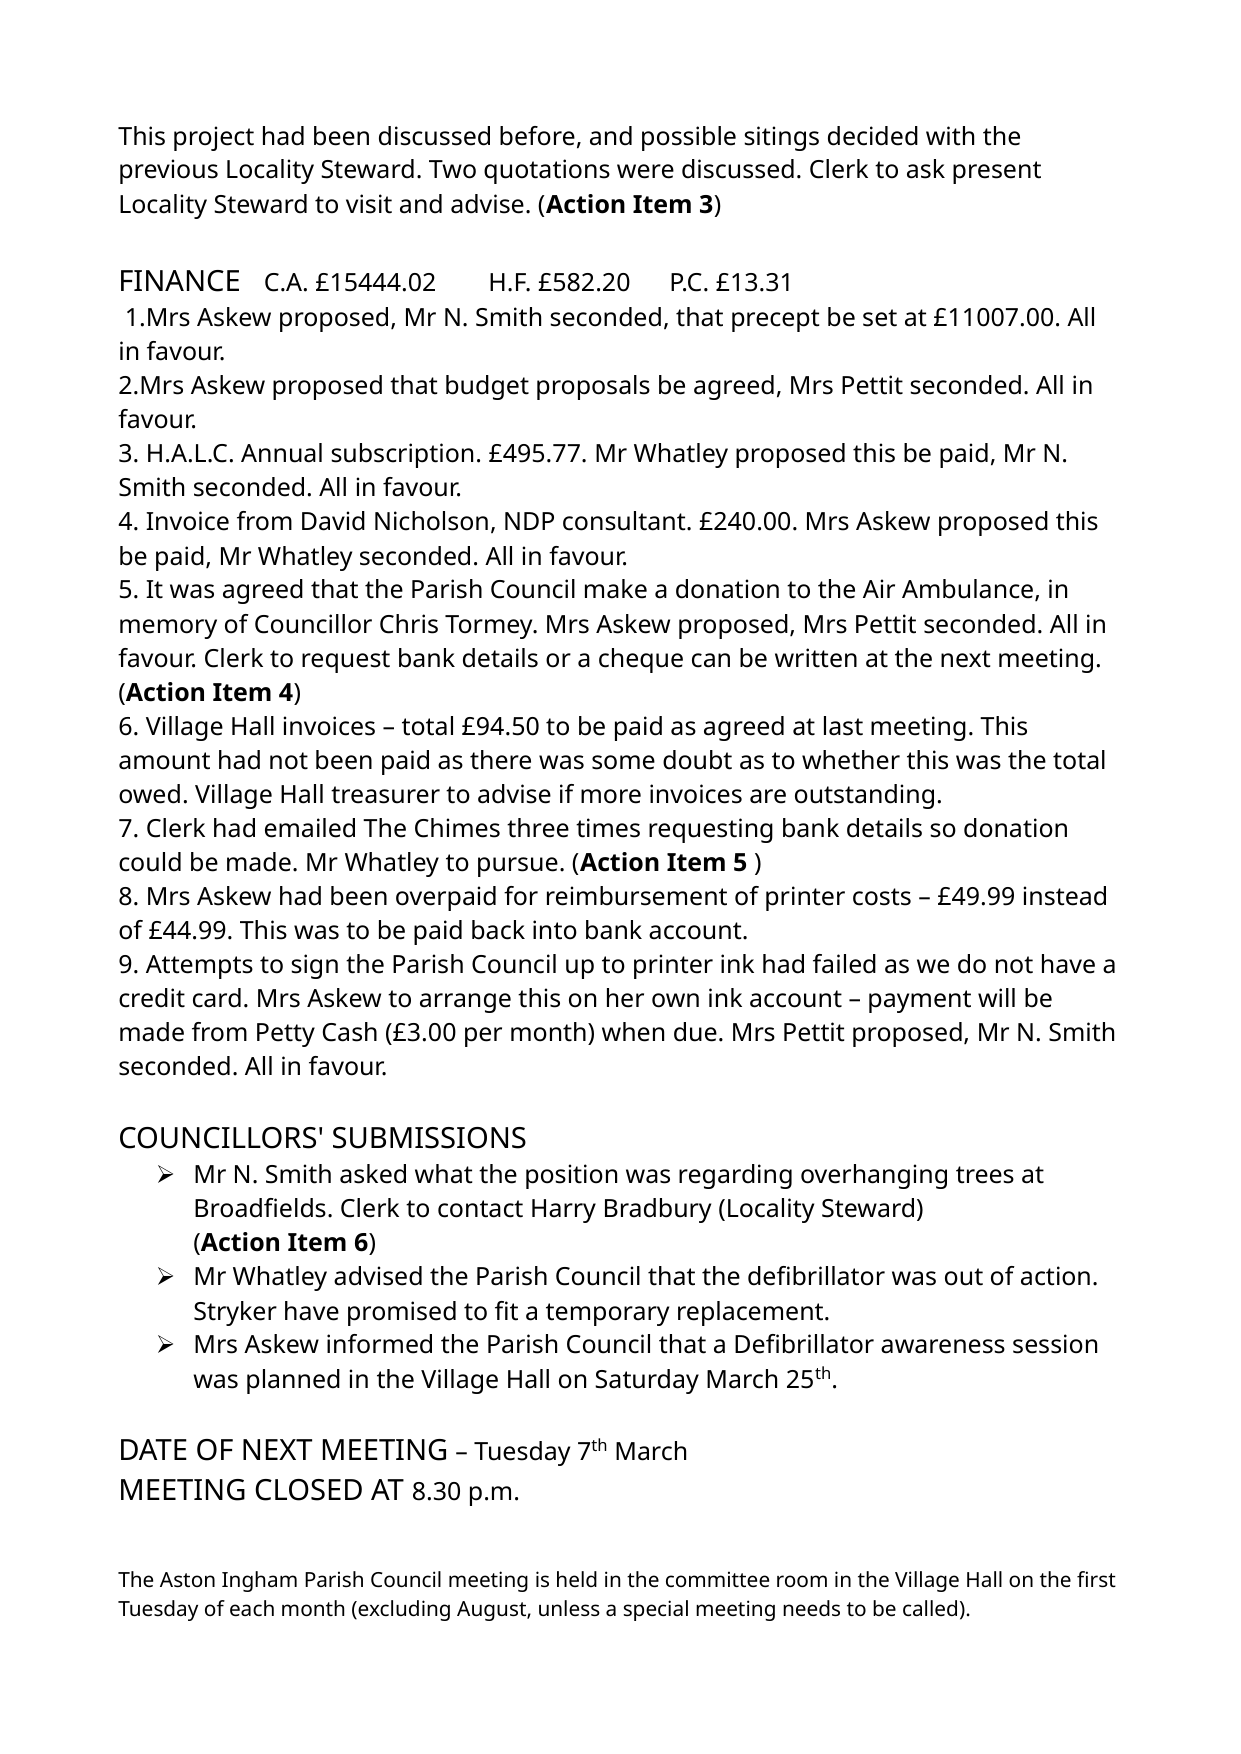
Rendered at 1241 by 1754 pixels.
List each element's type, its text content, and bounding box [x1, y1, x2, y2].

text (Action Item 6) [193, 1225, 1122, 1259]
text 5. It was agreed that the Parish Council make a donation to the Air Ambulance, in memory of Councillor Chris Tormey. Mrs Askew proposed, Mrs Pettit seconded. All in favour. Clerk to request bank details or a cheque can be written at the next meeting. (Action Item 4) [118, 572, 1122, 708]
list Mrs Askew informed the Parish Council that a Defibrillator awareness session was planned in the Village Hall on Saturday March 25th. [156, 1327, 1122, 1395]
text 4. Invoice from David Nicholson, NDP consultant. £240.00. Mrs Askew proposed this be paid, Mr Whatley seconded. All in favour. [118, 504, 1122, 572]
text FINANCE C.A. £15444.02 H.F. £582.20 P.C. £13.31 [118, 260, 1122, 300]
list Mr Whatley advised the Parish Council that the defibrillator was out of action. Stryker have promised to fit a temporary replacement. [156, 1259, 1122, 1327]
text 9. Attempts to sign the Parish Council up to printer ink had failed as we do not have a credit card. Mrs Askew to arrange this on her own ink account – payment will be made from Petty Cash (£3.00 per month) when due. Mrs Pettit proposed, Mr N. Smith seconded. All in favour. [118, 947, 1122, 1083]
text 2.Mrs Askew proposed that budget proposals be agreed, Mrs Pettit seconded. All in favour. [118, 368, 1122, 436]
text The Aston Ingham Parish Council meeting is held in the committee room in the Village Hall on the first Tuesday of each month (excluding August, unless a special meeting needs to be called). [118, 1566, 1122, 1622]
text 8. Mrs Askew had been overpaid for reimbursement of printer costs – £49.99 instead of £44.99. This was to be paid back into bank account. [118, 879, 1122, 947]
text 3. H.A.L.C. Annual subscription. £495.77. Mr Whatley proposed this be paid, Mr N. Smith seconded. All in favour. [118, 436, 1122, 504]
text This project had been discussed before, and possible sitings decided with the previous Locality Steward. Two quotations were discussed. Clerk to ask present Locality Steward to visit and advise. (Action Item 3) [118, 118, 1122, 220]
text 7. Clerk had emailed The Chimes three times requesting bank details so donation could be made. Mr Whatley to pursue. (Action Item 5 ) [118, 811, 1122, 879]
text MEETING CLOSED AT 8.30 p.m. [118, 1469, 1122, 1509]
text COUNCILLORS' SUBMISSIONS [118, 1117, 1122, 1157]
text DATE OF NEXT MEETING – Tuesday 7th March [118, 1429, 1122, 1469]
text 6. Village Hall invoices – total £94.50 to be paid as agreed at last meeting. This amount had not been paid as there was some doubt as to whether this was the total owed. Village Hall treasurer to advise if more invoices are outstanding. [118, 708, 1122, 811]
list Mr N. Smith asked what the position was regarding overhanging trees at Broadfields. Clerk to contact Harry Bradbury (Locality Steward) [156, 1157, 1122, 1225]
text 1.Mrs Askew proposed, Mr N. Smith seconded, that precept be set at £11007.00. All in favour. [118, 300, 1122, 368]
